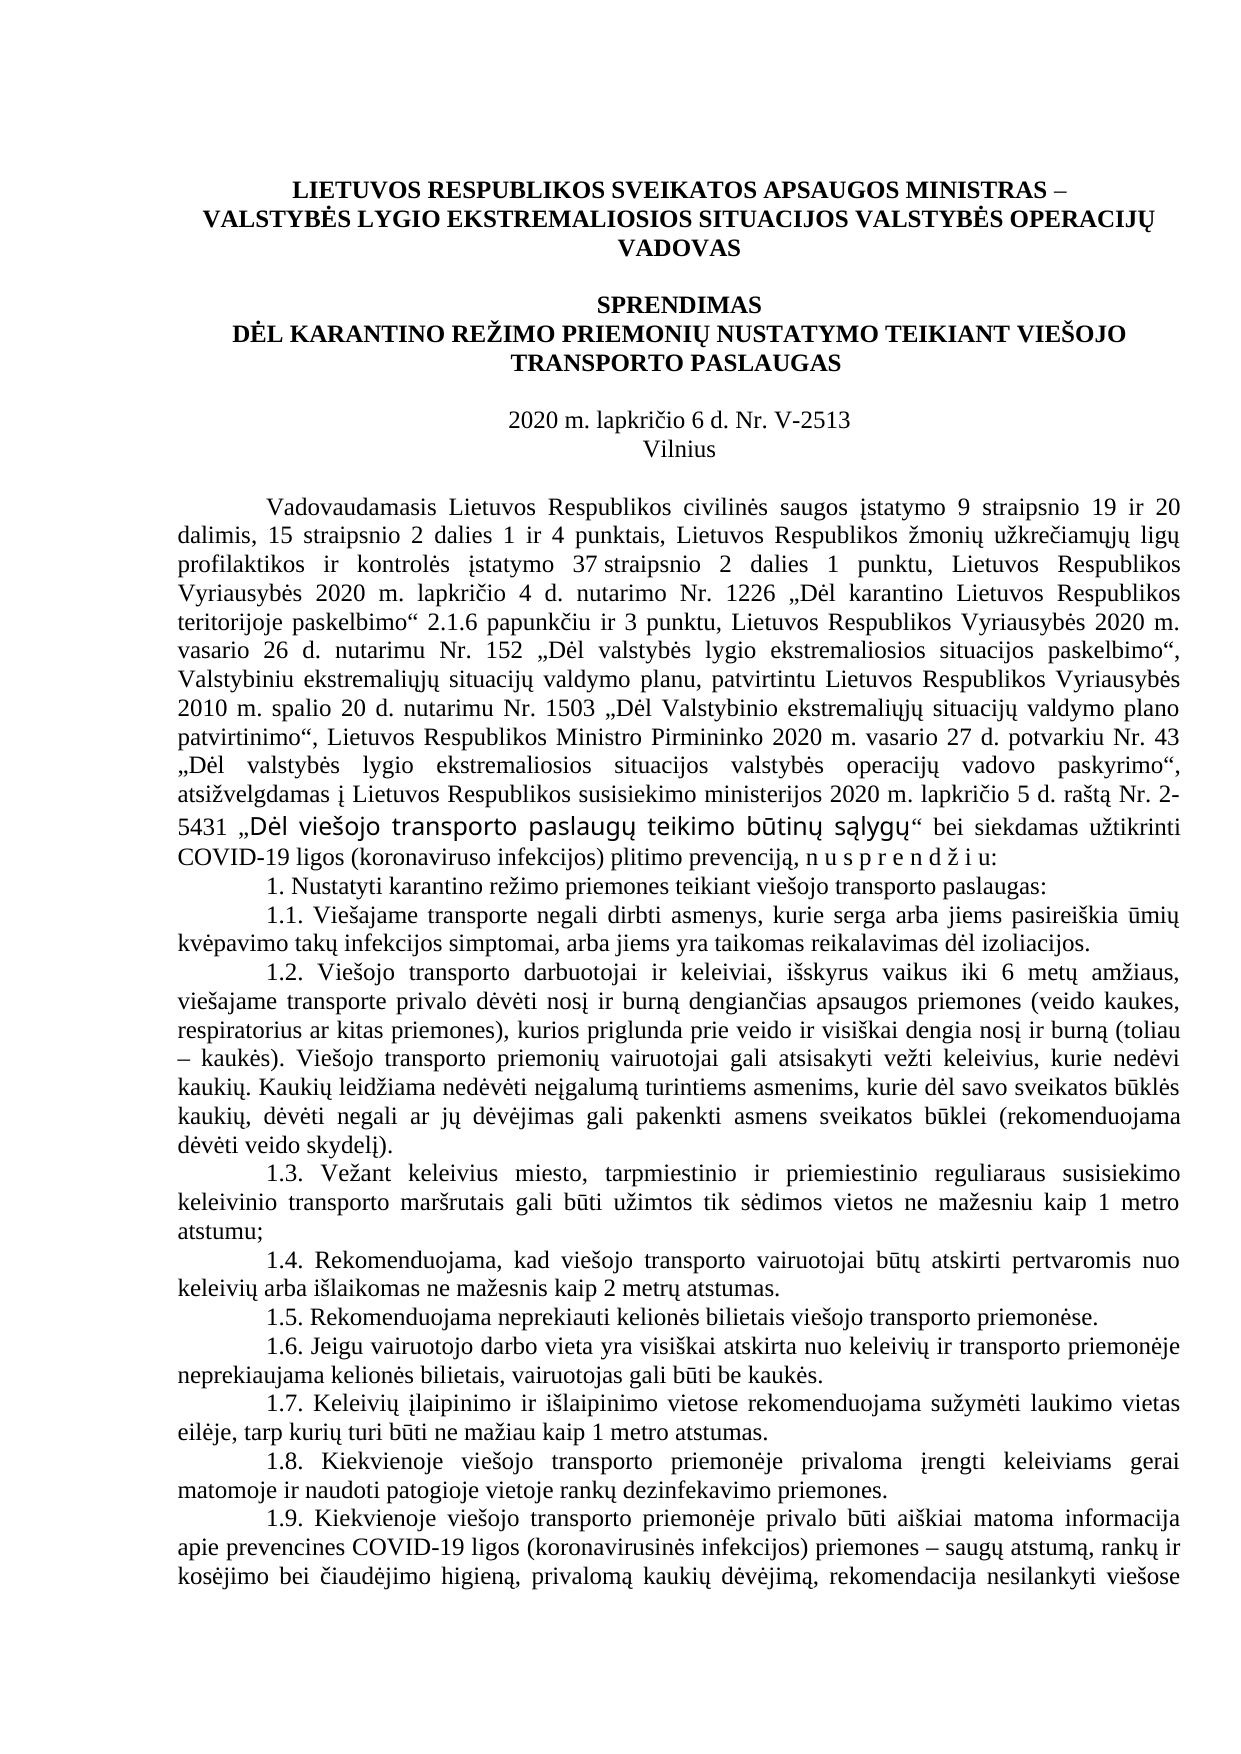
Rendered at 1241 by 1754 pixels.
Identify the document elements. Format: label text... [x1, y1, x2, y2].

text 1.7. Keleivių įlaipinimo ir išlaipinimo vietose rekomenduojama sužymėti laukimo vietas eilėje, tarp kurių turi būti ne mažiau kaip 1 metro atstumas. [177, 1388, 1181, 1446]
text 1.4. Rekomenduojama, kad viešojo transporto vairuotojai būtų atskirti pertvaromis nuo keleivių arba išlaikomas ne mažesnis kaip 2 metrų atstumas. [177, 1245, 1181, 1302]
text 1.3. Vežant keleivius miesto, tarpmiestinio ir priemiestinio reguliaraus susisiekimo keleivinio transporto maršrutais gali būti užimtos tik sėdimos vietos ne mažesniu kaip 1 metro atstumu; [177, 1158, 1181, 1245]
text 1.5. Rekomenduojama neprekiauti kelionės bilietais viešojo transporto priemonėse. [177, 1302, 1181, 1331]
text Vadovaudamasis Lietuvos Respublikos civilinės saugos įstatymo 9 straipsnio 19 ir 20 dalimis, 15 straipsnio 2 dalies 1 ir 4 punktais, Lietuvos Respublikos žmonių užkrečiamųjų ligų profilaktikos ir kontrolės įstatymo 37 straipsnio 2 dalies 1 punktu, Lietuvos Respublikos Vyriausybės 2020 m. lapkričio 4 d. nutarimo Nr. 1226 „Dėl karantino Lietuvos Respublikos teritorijoje paskelbimo“ 2.1.6 papunkčiu ir 3 punktu, Lietuvos Respublikos Vyriausybės 2020 m. vasario 26 d. nutarimu Nr. 152 „Dėl valstybės lygio ekstremaliosios situacijos paskelbimo“, Valstybiniu ekstremaliųjų situacijų valdymo planu, patvirtintu Lietuvos Respublikos Vyriausybės 2010 m. spalio 20 d. nutarimu Nr. 1503 „Dėl Valstybinio ekstremaliųjų situacijų valdymo plano patvirtinimo“, Lietuvos Respublikos Ministro Pirmininko 2020 m. vasario 27 d. potvarkiu Nr. 43 „Dėl valstybės lygio ekstremaliosios situacijos valstybės operacijų vadovo paskyrimo“, atsižvelgdamas į Lietuvos Respublikos susisiekimo ministerijos 2020 m. lapkričio 5 d. raštą Nr. 2-5431 „Dėl viešojo transporto paslaugų teikimo būtinų sąlygų“ bei siekdamas užtikrinti COVID-19 ligos (koronaviruso infekcijos) plitimo prevenciją, n u s p r e n d ž i u: [177, 492, 1181, 871]
text VALSTYBĖS LYGIO EKSTREMALIOSIOS SITUACIJOS VALSTYBĖS OPERACIJŲ VADOVAS [177, 204, 1181, 262]
text 1.6. Jeigu vairuotojo darbo vieta yra visiškai atskirta nuo keleivių ir transporto priemonėje neprekiaujama kelionės bilietais, vairuotojas gali būti be kaukės. [177, 1331, 1181, 1388]
text 2020 m. lapkričio 6 d. Nr. V-2513 [177, 406, 1181, 434]
text Vilnius [177, 434, 1181, 463]
text 1.8. Kiekvienoje viešojo transporto priemonėje privaloma įrengti keleiviams gerai matomoje ir naudoti patogioje vietoje rankų dezinfekavimo priemones. [177, 1446, 1181, 1503]
text 1. Nustatyti karantino režimo priemones teikiant viešojo transporto paslaugas: [177, 871, 1181, 900]
text LIETUVOS RESPUBLIKOS SVEIKATOS APSAUGOS MINISTRAS – [177, 176, 1181, 204]
text DĖL KARANTINO REŽIMO PRIEMONIŲ NUSTATYMO TEIKIANT VIEŠOJO TRANSPORTO PASLAUGAS [177, 319, 1181, 377]
text SPRENDIMAS [177, 291, 1181, 319]
text 1.2. Viešojo transporto darbuotojai ir keleiviai, išskyrus vaikus iki 6 metų amžiaus, viešajame transporte privalo dėvėti nosį ir burną dengiančias apsaugos priemones (veido kaukes, respiratorius ar kitas priemones), kurios priglunda prie veido ir visiškai dengia nosį ir burną (toliau – kaukės). Viešojo transporto priemonių vairuotojai gali atsisakyti vežti keleivius, kurie nedėvi kaukių. Kaukių leidžiama nedėvėti neįgalumą turintiems asmenims, kurie dėl savo sveikatos būklės kaukių, dėvėti negali ar jų dėvėjimas gali pakenkti asmens sveikatos būklei (rekomenduojama dėvėti veido skydelį). [177, 957, 1181, 1158]
text 1.1. Viešajame transporte negali dirbti asmenys, kurie serga arba jiems pasireiškia ūmių kvėpavimo takų infekcijos simptomai, arba jiems yra taikomas reikalavimas dėl izoliacijos. [177, 900, 1181, 957]
text 1.9. Kiekvienoje viešojo transporto priemonėje privalo būti aiškiai matoma informacija apie prevencines COVID-19 ligos (koronavirusinės infekcijos) priemones – saugų atstumą, rankų ir kosėjimo bei čiaudėjimo higieną, privalomą kaukių dėvėjimą, rekomendacija nesilankyti viešose [177, 1503, 1181, 1590]
